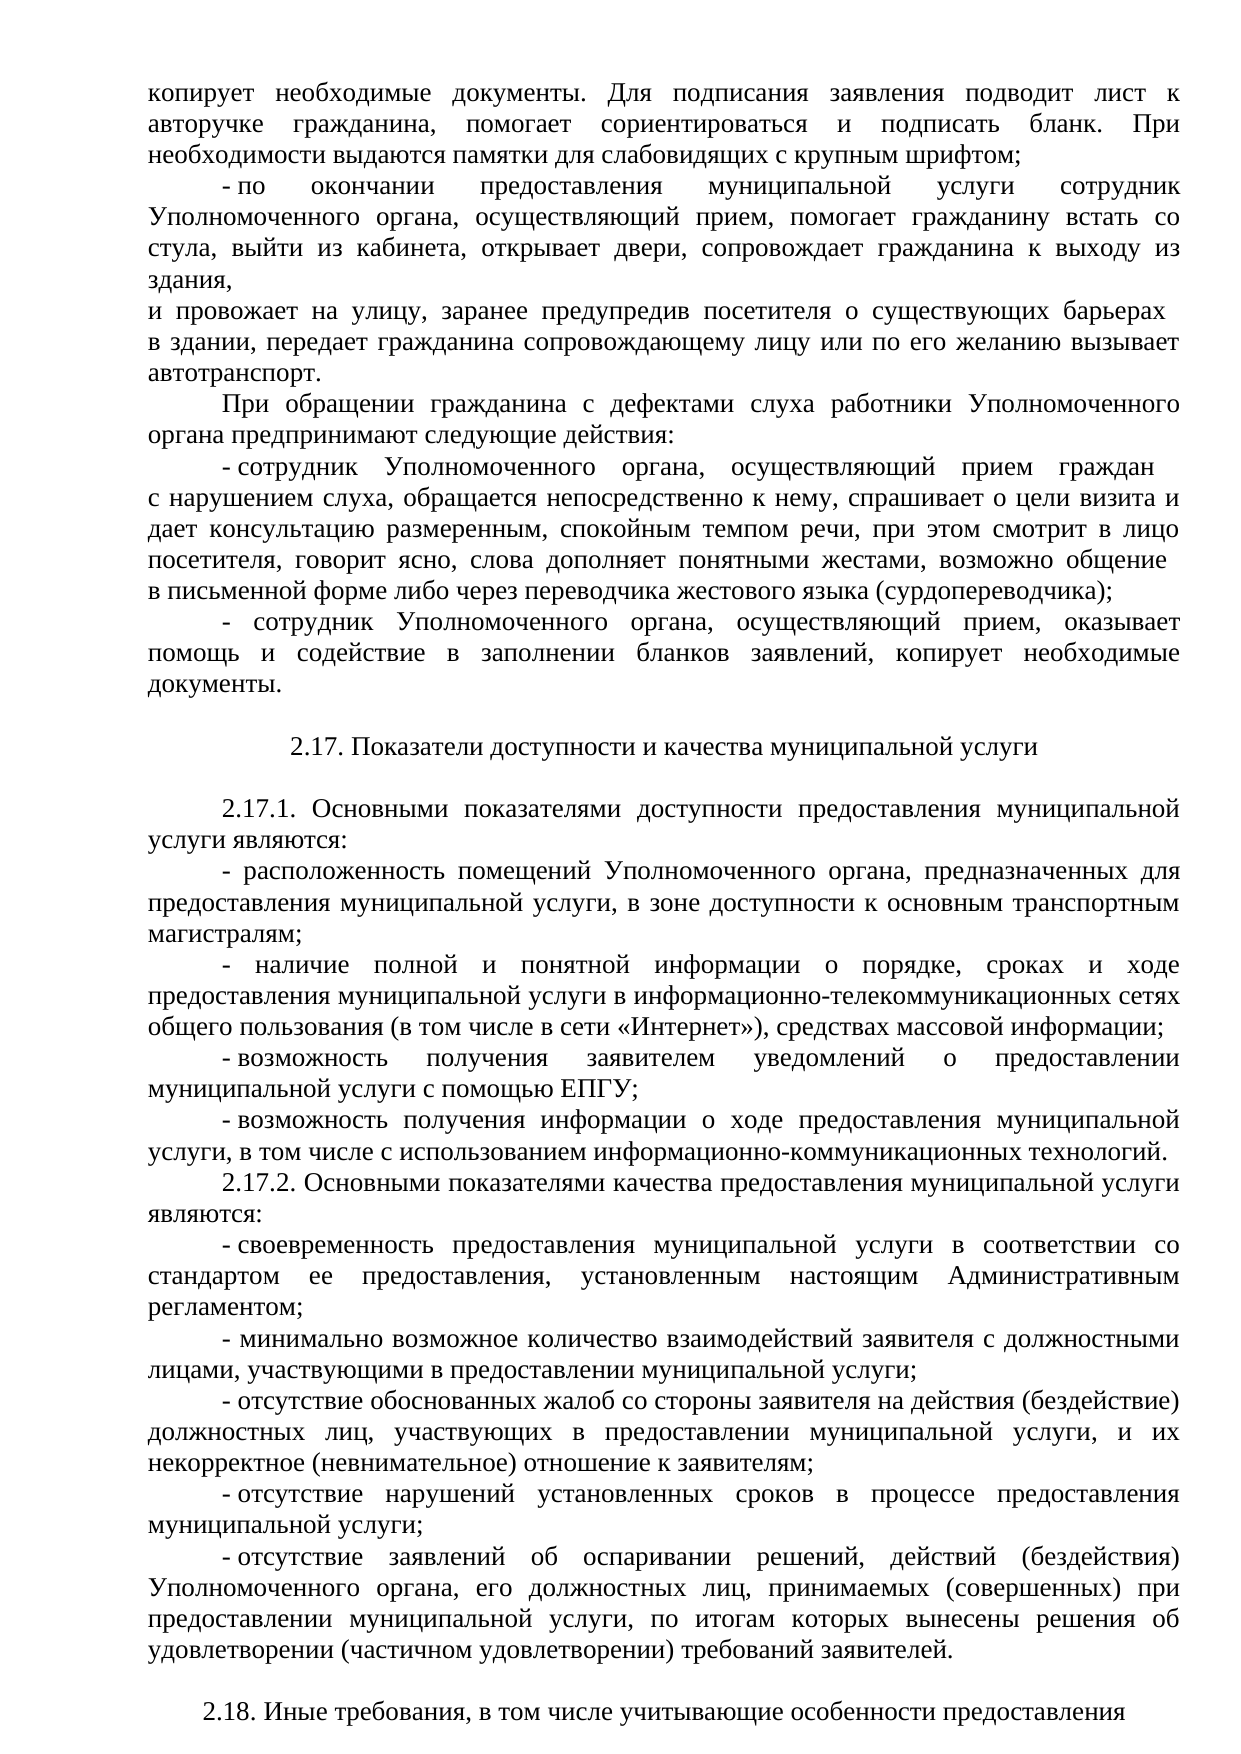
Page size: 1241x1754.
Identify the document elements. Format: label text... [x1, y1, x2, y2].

text - по окончании предоставления муниципальной услуги сотрудник Уполномоченного органа, осуществляющий прием, помогает гражданину встать со стула, выйти из кабинета, открывает двери, сопровождает гражданина к выходу из здания, и провожает на улицу, заранее предупредив посетителя о существующих барьерах в здании, передает гражданина сопровождающему лицу или по его желанию вызывает автотранспорт. [148, 169, 1181, 387]
text 2.17.1. Основными показателями доступности предоставления муниципальной услуги являются: [148, 792, 1181, 854]
text - возможность получения информации о ходе предоставления муниципальной услуги, в том числе с использованием информационно-коммуникационных технологий. [148, 1104, 1181, 1166]
text - отсутствие заявлений об оспаривании решений, действий (бездействия) Уполномоченного органа, его должностных лиц, принимаемых (совершенных) при предоставлении муниципальной услуги, по итогам которых вынесены решения об удовлетворении (частичном удовлетворении) требований заявителей. [148, 1540, 1181, 1664]
text - сотрудник Уполномоченного органа, осуществляющий прием, оказывает помощь и содействие в заполнении бланков заявлений, копирует необходимые документы. [148, 605, 1181, 699]
text копирует необходимые документы. Для подписания заявления подводит лист к авторучке гражданина, помогает сориентироваться и подписать бланк. При необходимости выдаются памятки для слабовидящих с крупным шрифтом; [148, 76, 1181, 169]
text 2.17. Показатели доступности и качества муниципальной услуги [148, 730, 1181, 761]
text - отсутствие нарушений установленных сроков в процессе предоставления муниципальной услуги; [148, 1477, 1181, 1540]
text - наличие полной и понятной информации о порядке, сроках и ходе предоставления муниципальной услуги в информационно-телекоммуникационных сетях общего пользования (в том числе в сети «Интернет»), средствах массовой информации; [148, 948, 1181, 1041]
text - отсутствие обоснованных жалоб со стороны заявителя на действия (бездействие) должностных лиц, участвующих в предоставлении муниципальной услуги, и их некорректное (невнимательное) отношение к заявителям; [148, 1384, 1181, 1477]
text - своевременность предоставления муниципальной услуги в соответствии со стандартом ее предоставления, установленным настоящим Административным регламентом; [148, 1228, 1181, 1322]
text - возможность получения заявителем уведомлений о предоставлении муниципальной услуги с помощью ЕПГУ; [148, 1041, 1181, 1104]
text 2.18. Иные требования, в том числе учитывающие особенности предоставления [148, 1695, 1181, 1727]
text - минимально возможное количество взаимодействий заявителя с должностными лицами, участвующими в предоставлении муниципальной услуги; [148, 1322, 1181, 1384]
text - сотрудник Уполномоченного органа, осуществляющий прием граждан с нарушением слуха, обращается непосредственно к нему, спрашивает о цели визита и дает консультацию размеренным, спокойным темпом речи, при этом смотрит в лицо посетителя, говорит ясно, слова дополняет понятными жестами, возможно общение в письменной форме либо через переводчика жестового языка (сурдопереводчика); [148, 449, 1181, 605]
text При обращении гражданина с дефектами слуха работники Уполномоченного органа предпринимают следующие действия: [148, 387, 1181, 449]
text 2.17.2. Основными показателями качества предоставления муниципальной услуги являются: [148, 1166, 1181, 1228]
text - расположенность помещений Уполномоченного органа, предназначенных для предоставления муниципальной услуги, в зоне доступности к основным транспортным магистралям; [148, 854, 1181, 948]
